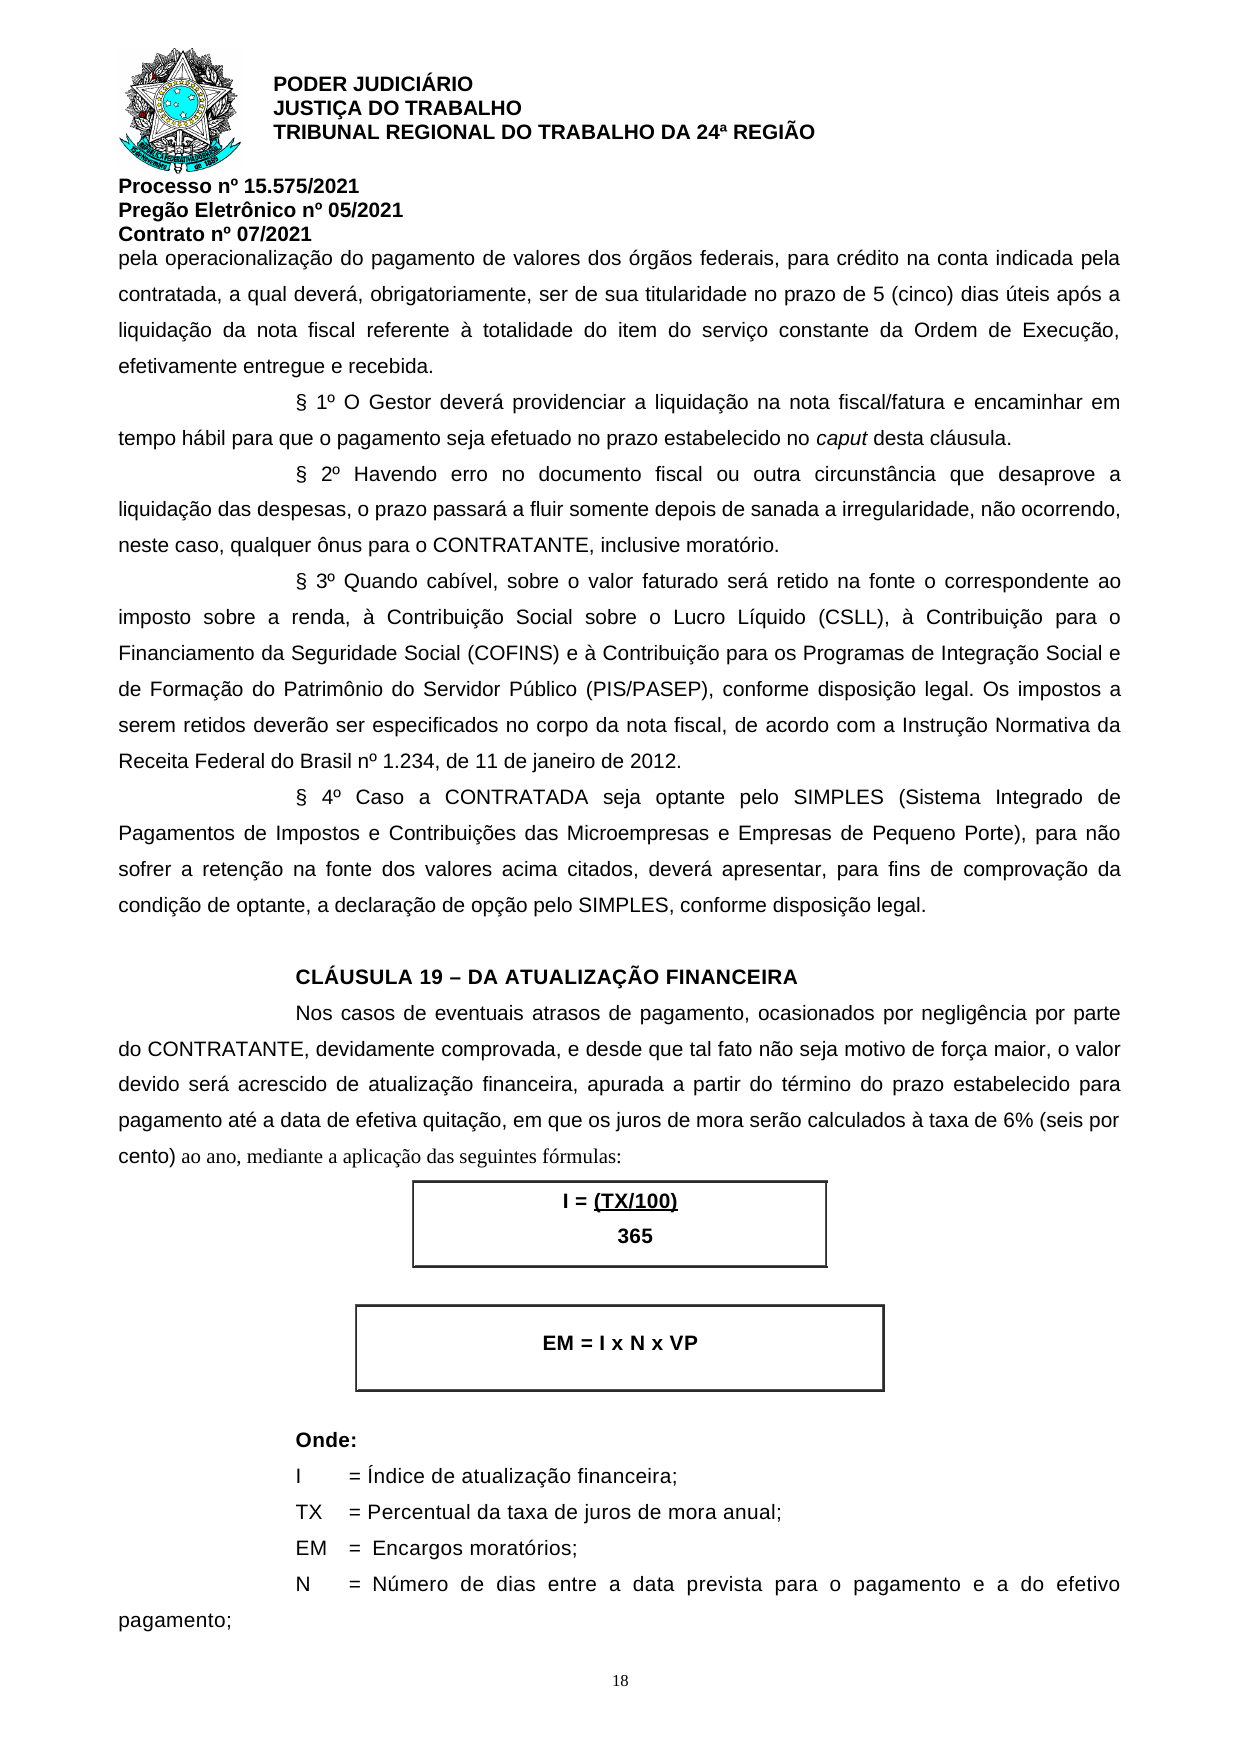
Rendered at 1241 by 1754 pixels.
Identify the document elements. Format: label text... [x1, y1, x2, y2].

text CLÁUSULA 19 – DA ATUALIZAÇÃO FINANCEIRA [118, 964, 1119, 988]
picture [118, 47, 243, 174]
text § 2º Havendo erro no documento fiscal ou outra circunstância que desaprove a liquidação das despesas, o prazo passará a fluir somente depois de sanada a irregularidade, não ocorrendo, neste caso, qualquer ônus para o CONTRATANTE, inclusive moratório. [118, 461, 1122, 557]
text § 3º Quando cabível, sobre o valor faturado será retido na fonte o correspondente ao imposto sobre a renda, à Contribuição Social sobre o Lucro Líquido (CSLL), à Contribuição para o Financiamento da Seguridade Social (COFINS) e à Contribuição para os Programas de Integração Social e de Formação do Patrimônio do Servidor Público (PIS/PASEP), conforme disposição legal. Os impostos a serem retidos deverão ser especificados no corpo da nota fiscal, de acordo com a Instrução Normativa da Receita Federal do Brasil nº 1.234, de 11 de janeiro de 2012. [118, 569, 1122, 773]
text § 1º O Gestor deverá providenciar a liquidação na nota fiscal/fatura e encaminhar em tempo hábil para que o pagamento seja efetuado no prazo estabelecido no caput desta cláusula. [118, 389, 1122, 449]
text N = Número de dias entre a data prevista para o pagamento e a do efetivo pagamento; [118, 1572, 1122, 1632]
text I = Índice de atualização financeira; [118, 1464, 1122, 1488]
text EM = Encargos moratórios; [118, 1536, 1122, 1560]
text Onde: [118, 1428, 1122, 1452]
table_header EM = I x N x VP [358, 1308, 882, 1389]
text Nos casos de eventuais atrasos de pagamento, ocasionados por negligência por parte do CONTRATANTE, devidamente comprovada, e desde que tal fato não seja motivo de força maior, o valor devido será acrescido de atualização financeira, apurada a partir do término do prazo estabelecido para pagamento até a data de efetiva quitação, em que os juros de mora serão calculados à taxa de 6% (seis por cento) ao ano, mediante a aplicação das seguintes fórmulas: [118, 1000, 1122, 1168]
text TX = Percentual da taxa de juros de mora anual; [118, 1500, 1122, 1524]
text § 4º Caso a CONTRATADA seja optante pelo SIMPLES (Sistema Integrado de Pagamentos de Impostos e Contribuições das Microempresas e Empresas de Pequeno Porte), para não sofrer a retenção na fonte dos valores acima citados, deverá apresentar, para fins de comprovação da condição de optante, a declaração de opção pelo SIMPLES, conforme disposição legal. [118, 785, 1122, 917]
table_header I = (TX/100) 365 [415, 1184, 825, 1265]
text pela operacionalização do pagamento de valores dos órgãos federais, para crédito na conta indicada pela contratada, a qual deverá, obrigatoriamente, ser de sua titularidade no prazo de 5 (cinco) dias úteis após a liquidação da nota fiscal referente à totalidade do item do serviço constante da Ordem de Execução, efetivamente entregue e recebida. [118, 246, 1122, 377]
